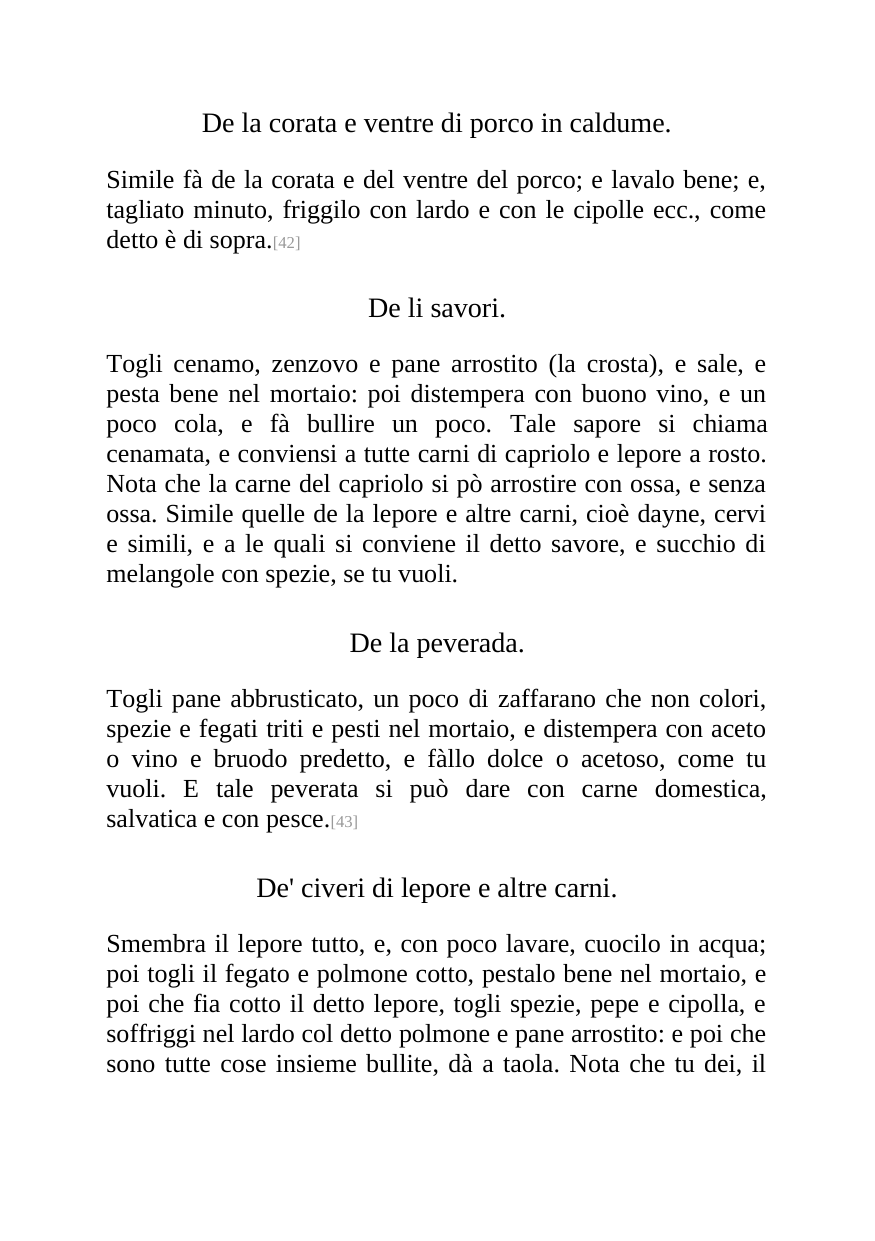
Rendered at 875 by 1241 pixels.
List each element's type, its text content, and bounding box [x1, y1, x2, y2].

text Togli pane abbrusticato, un poco di zaffarano che non colori, spezie e fegati triti e pesti nel mortaio, e distempera con aceto o vino e bruodo predetto, e fàllo dolce o acetoso, come tu vuoli. E tale peverata si può dare con carne domestica, salvatica e con pesce.[43] [106, 683, 768, 833]
text Togli cenamo, zenzovo e pane arrostito (la crosta), e sale, e pesta bene nel mortaio: poi distempera con buono vino, e un poco cola, e fà bullire un poco. Tale sapore si chiama cenamata, e conviensi a tutte carni di capriolo e lepore a rosto. Nota che la carne del capriolo si pò arrostire con ossa, e senza ossa. Simile quelle de la lepore e altre carni, cioè dayne, cervi e simili, e a le quali si conviene il detto savore, e succhio di melangole con spezie, se tu vuoli. [106, 348, 768, 588]
subtitle De' civeri di lepore e altre carni. [106, 871, 768, 903]
subtitle De la peverada. [106, 626, 768, 658]
text Simile fà de la corata e del ventre del porco; e lavalo bene; e, tagliato minuto, friggilo con lardo e con le cipolle ecc., come detto è di sopra.[42] [106, 164, 768, 254]
text Smembra il lepore tutto, e, con poco lavare, cuocilo in acqua; poi togli il fegato e polmone cotto, pestalo bene nel mortaio, e poi che fia cotto il detto lepore, togli spezie, pepe e cipolla, e soffriggi nel lardo col detto polmone e pane arrostito: e poi che sono tutte cose insieme bullite, dà a taola. Nota che tu dei, il [106, 928, 768, 1078]
subtitle De li savori. [106, 291, 768, 323]
subtitle De la corata e ventre di porco in caldume. [106, 106, 768, 139]
